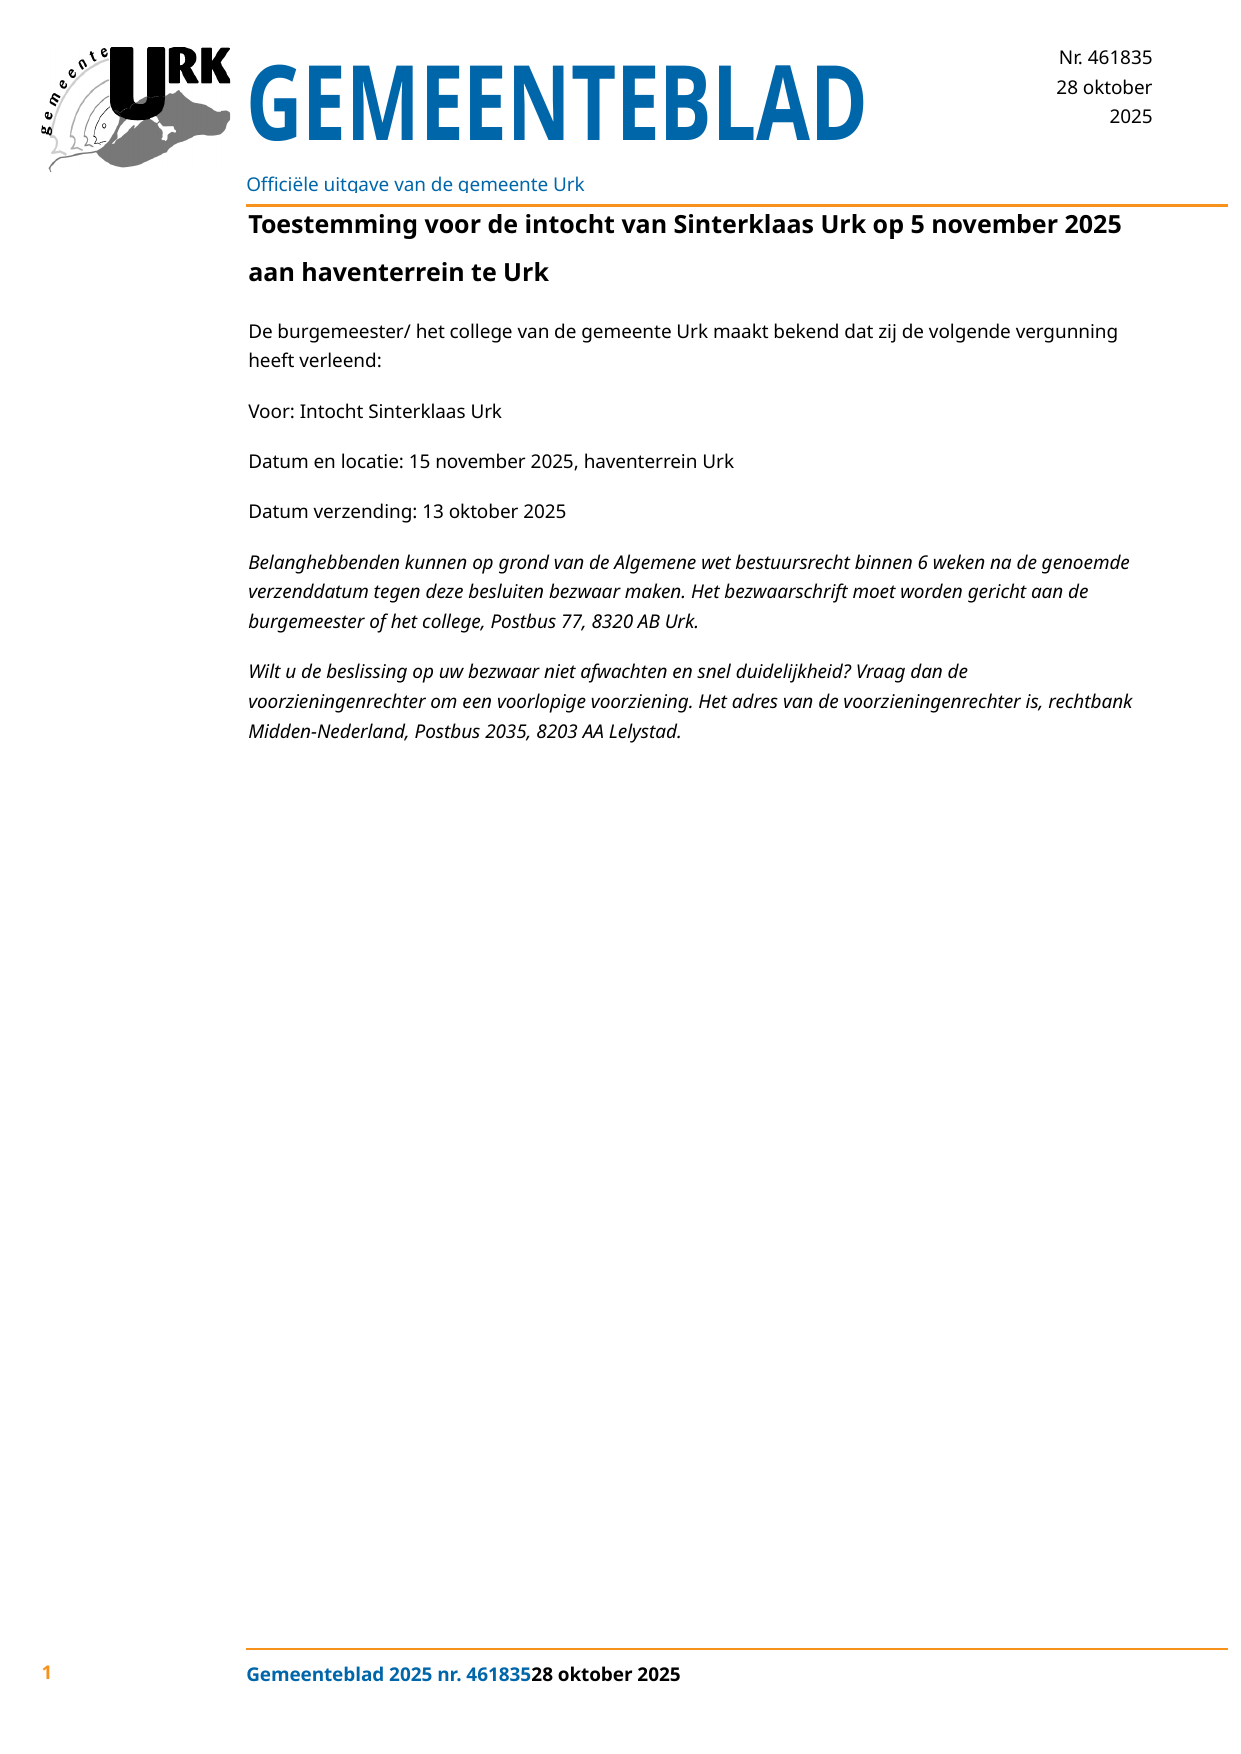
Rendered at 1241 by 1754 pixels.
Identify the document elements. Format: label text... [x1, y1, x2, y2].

text Datum en locatie: 15 november 2025, haventerrein Urk [248, 448, 1152, 474]
text Datum verzending: 13 oktober 2025 [248, 499, 1152, 524]
picture [41, 47, 231, 172]
text Belanghebbenden kunnen op grond van de Algemene wet bestuursrecht binnen 6 weken na de genoemde verzenddatum tegen deze besluiten bezwaar maken. Het bezwaarschrift moet worden gericht aan de burgemeester of het college, Postbus 77, 8320 AB Urk. [248, 549, 1152, 634]
text Voor: Intocht Sinterklaas Urk [248, 398, 1152, 424]
text Toestemming voor de intocht van Sinterklaas Urk op 5 november 2025 aan haventerrein te Urk [248, 207, 1152, 288]
text Wilt u de beslissing op uw bezwaar niet afwachten en snel duidelijkheid? Vraag dan de voorzieningenrechter om een voorlopige voorziening. Het adres van de voorzieningenrechter is, rechtbank Midden-Nederland, Postbus 2035, 8203 AA Lelystad. [248, 659, 1152, 744]
text De burgemeester/ het college van de gemeente Urk maakt bekend dat zij de volgende vergunning heeft verleend: [248, 318, 1152, 373]
